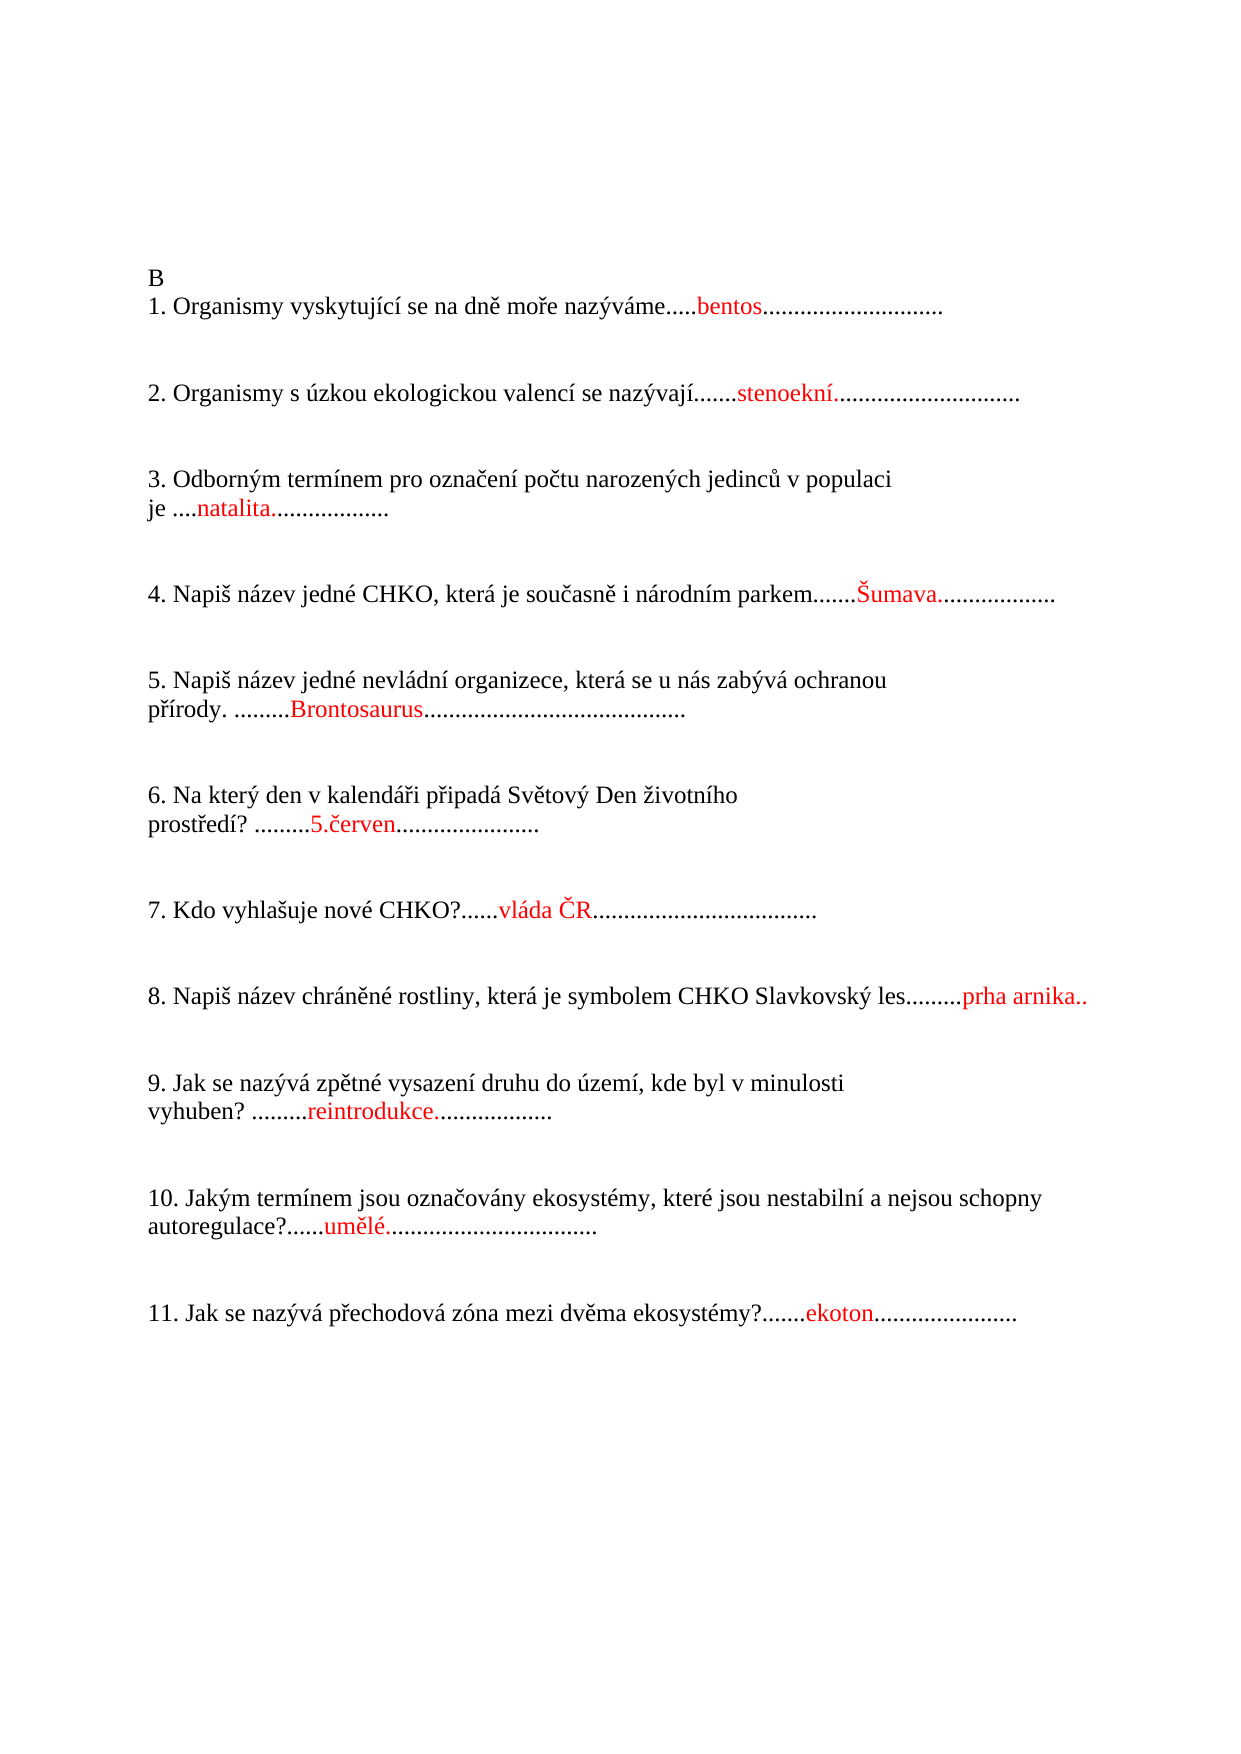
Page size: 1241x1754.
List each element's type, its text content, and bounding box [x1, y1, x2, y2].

text 7. Kdo vyhlašuje nové CHKO?......vláda ČR.................................... [148, 895, 1093, 924]
text 9. Jak se nazývá zpětné vysazení druhu do území, kde byl v minulosti vyhuben? .........reintrodukce................... [148, 1068, 1093, 1125]
text 5. Napiš název jedné nevládní organizece, která se u nás zabývá ochranou přírody. .........Brontosaurus.......................................... [148, 665, 1093, 723]
text 4. Napiš název jedné CHKO, která je současně i národním parkem.......Šumava................... [148, 579, 1093, 608]
text 8. Napiš název chráněné rostliny, která je symbolem CHKO Slavkovský les.........prha arnika.. [148, 981, 1093, 1010]
text 11. Jak se nazývá přechodová zóna mezi dvěma ekosystémy?.......ekoton....................... [148, 1298, 1093, 1326]
text B [148, 263, 1093, 291]
text 10. Jakým termínem jsou označovány ekosystémy, které jsou nestabilní a nejsou schopny autoregulace?......umělé.................................. [148, 1183, 1093, 1240]
text 1. Organismy vyskytující se na dně moře nazýváme.....bentos............................. [148, 291, 1093, 320]
text 6. Na který den v kalendáři připadá Světový Den životního prostředí? .........5.červen....................... [148, 780, 1093, 838]
text 3. Odborným termínem pro označení počtu narozených jedinců v populaci je ....natalita................... [148, 464, 1093, 521]
text 2. Organismy s úzkou ekologickou valencí se nazývají.......stenoekní.............................. [148, 378, 1093, 406]
